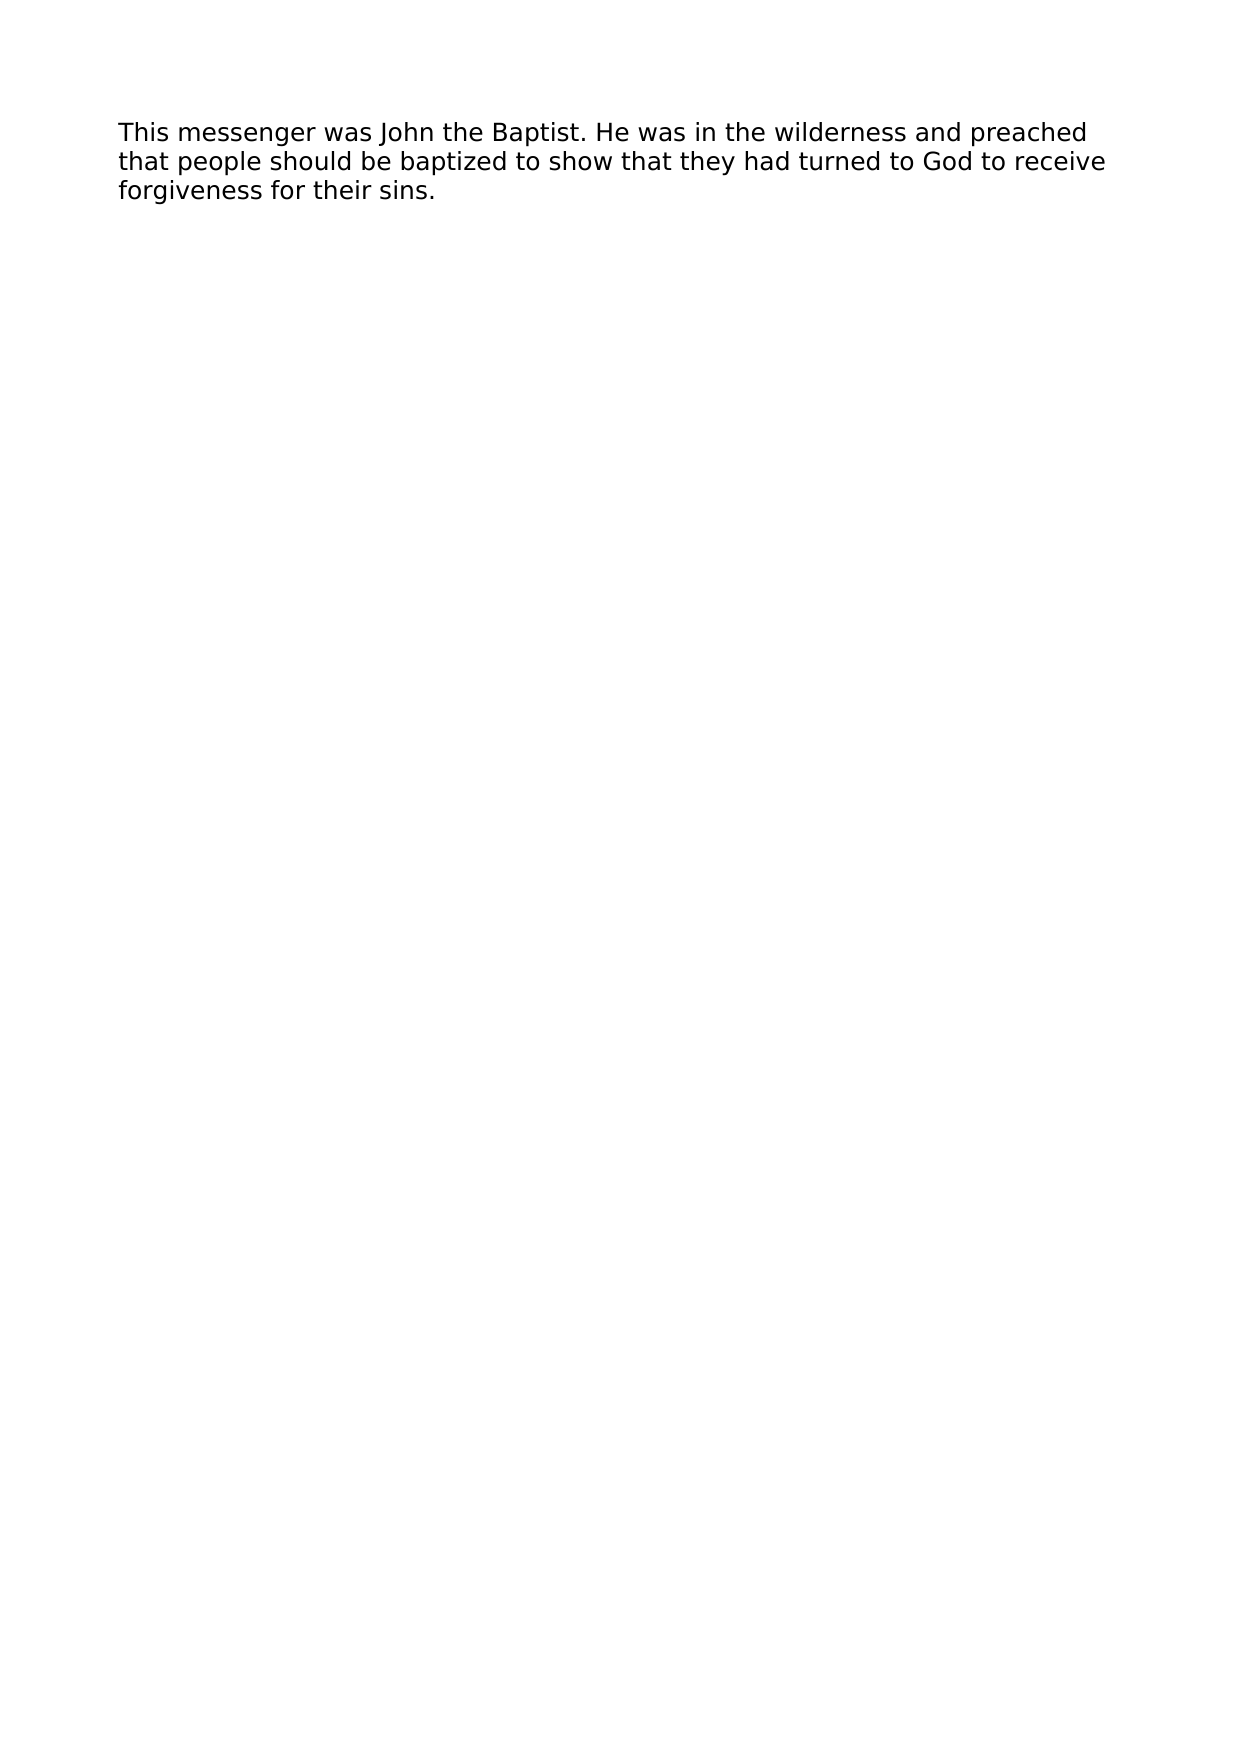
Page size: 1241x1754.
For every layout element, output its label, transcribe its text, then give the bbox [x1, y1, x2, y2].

text This messenger was John the Baptist. He was in the wilderness and preached that people should be baptized to show that they had turned to God to receive forgiveness for their sins. [118, 118, 1122, 206]
